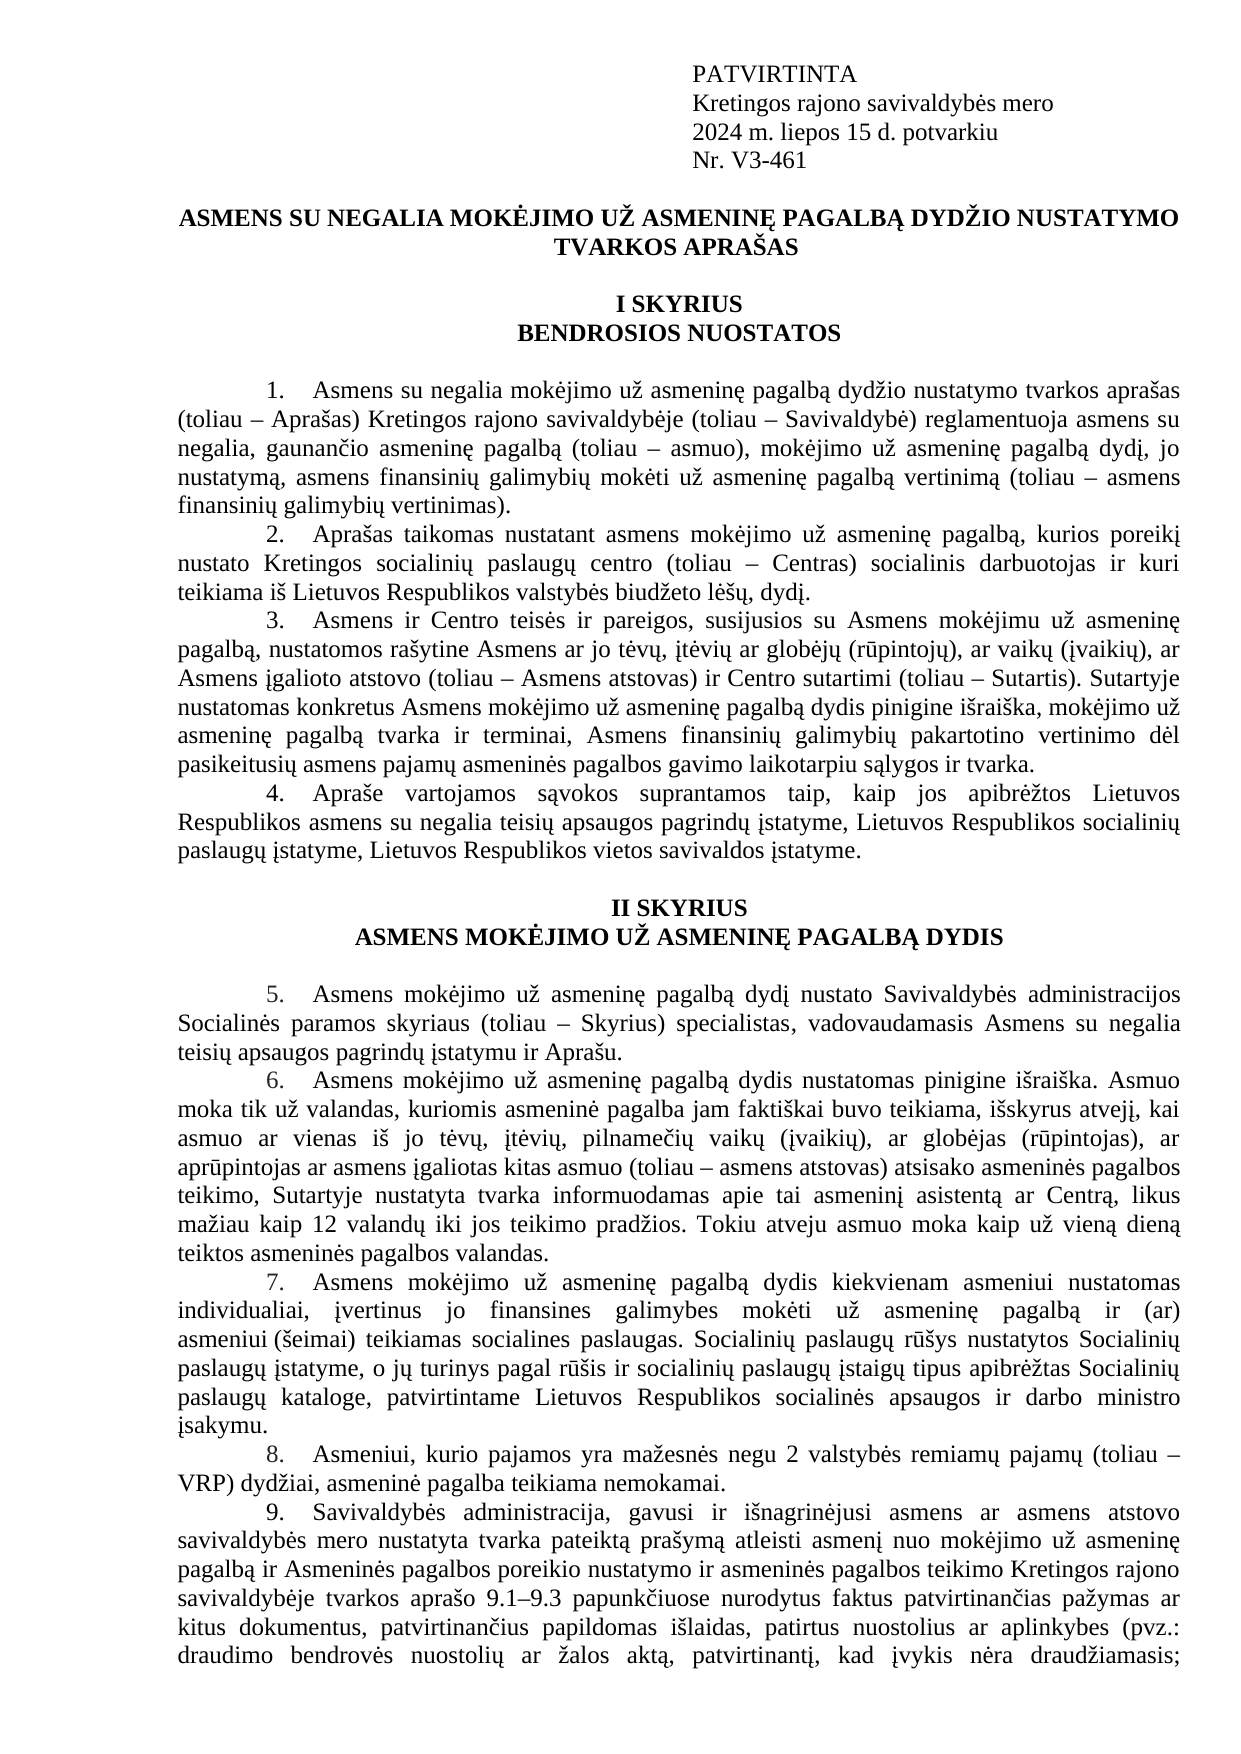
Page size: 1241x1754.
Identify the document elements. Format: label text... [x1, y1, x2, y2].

text Nr. V3-461 [636, 145, 1181, 174]
text PATVIRTINTA [692, 59, 1181, 88]
text ASMENS MOKĖJIMO UŽ ASMENINĘ PAGALBĄ DYDIS [177, 922, 1181, 950]
text I SKYRIUS [177, 289, 1181, 318]
text 9. Savivaldybės administracija, gavusi ir išnagrinėjusi asmens ar asmens atstovo savivaldybės mero nustatyta tvarka pateiktą prašymą atleisti asmenį nuo mokėjimo už asmeninę pagalbą ir Asmeninės pagalbos poreikio nustatymo ir asmeninės pagalbos teikimo Kretingos rajono savivaldybėje tvarkos aprašo 9.1–9.3 papunkčiuose nurodytus faktus patvirtinančias pažymas ar kitus dokumentus, patvirtinančius papildomas išlaidas, patirtus nuostolius ar aplinkybes (pvz.: draudimo bendrovės nuostolių ar žalos aktą, patvirtinantį, kad įvykis nėra draudžiamasis; [177, 1497, 1181, 1669]
text 7. Asmens mokėjimo už asmeninę pagalbą dydis kiekvienam asmeniui nustatomas individualiai, įvertinus jo finansines galimybes mokėti už asmeninę pagalbą ir (ar) asmeniui (šeimai) teikiamas socialines paslaugas. Socialinių paslaugų rūšys nustatytos Socialinių paslaugų įstatyme, o jų turinys pagal rūšis ir socialinių paslaugų įstaigų tipus apibrėžtas Socialinių paslaugų kataloge, patvirtintame Lietuvos Respublikos socialinės apsaugos ir darbo ministro įsakymu. [177, 1267, 1181, 1439]
text 2. Aprašas taikomas nustatant asmens mokėjimo už asmeninę pagalbą, kurios poreikį nustato Kretingos socialinių paslaugų centro (toliau – Centras) socialinis darbuotojas ir kuri teikiama iš Lietuvos Respublikos valstybės biudžeto lėšų, dydį. [177, 519, 1181, 605]
text 3. Asmens ir Centro teisės ir pareigos, susijusios su Asmens mokėjimu už asmeninę pagalbą, nustatomos rašytine Asmens ar jo tėvų, įtėvių ar globėjų (rūpintojų), ar vaikų (įvaikių), ar Asmens įgalioto atstovo (toliau – Asmens atstovas) ir Centro sutartimi (toliau – Sutartis). Sutartyje nustatomas konkretus Asmens mokėjimo už asmeninę pagalbą dydis pinigine išraiška, mokėjimo už asmeninę pagalbą tvarka ir terminai, Asmens finansinių galimybių pakartotino vertinimo dėl pasikeitusių asmens pajamų asmeninės pagalbos gavimo laikotarpiu sąlygos ir tvarka. [177, 605, 1181, 778]
text ASMENS SU NEGALIA mokėjimo už ASMENINĘ PAGALBĄ dydžio nustatymo tvarkos aprašas [177, 203, 1181, 260]
text 2024 m. liepos 15 d. potvarkiu [636, 117, 1181, 145]
text 1. Asmens su negalia mokėjimo už asmeninę pagalbą dydžio nustatymo tvarkos aprašas (toliau – Aprašas) Kretingos rajono savivaldybėje (toliau – Savivaldybė) reglamentuoja asmens su negalia, gaunančio asmeninę pagalbą (toliau – asmuo), mokėjimo už asmeninę pagalbą dydį, jo nustatymą, asmens finansinių galimybių mokėti už asmeninę pagalbą vertinimą (toliau – asmens finansinių galimybių vertinimas). [177, 375, 1181, 519]
text II SKYRIUS [177, 893, 1181, 922]
text Kretingos rajono savivaldybės mero [692, 88, 1181, 117]
text 4. Apraše vartojamos sąvokos suprantamos taip, kaip jos apibrėžtos Lietuvos Respublikos asmens su negalia teisių apsaugos pagrindų įstatyme, Lietuvos Respublikos socialinių paslaugų įstatyme, Lietuvos Respublikos vietos savivaldos įstatyme. [177, 778, 1181, 864]
text 8. Asmeniui, kurio pajamos yra mažesnės negu 2 valstybės remiamų pajamų (toliau – VRP) dydžiai, asmeninė pagalba teikiama nemokamai. [177, 1439, 1181, 1497]
text BENDROSIOS NUOSTATOS [177, 318, 1181, 347]
text 6. Asmens mokėjimo už asmeninę pagalbą dydis nustatomas pinigine išraiška. Asmuo moka tik už valandas, kuriomis asmeninė pagalba jam faktiškai buvo teikiama, išskyrus atvejį, kai asmuo ar vienas iš jo tėvų, įtėvių, pilnamečių vaikų (įvaikių), ar globėjas (rūpintojas), ar aprūpintojas ar asmens įgaliotas kitas asmuo (toliau – asmens atstovas) atsisako asmeninės pagalbos teikimo, Sutartyje nustatyta tvarka informuodamas apie tai asmeninį asistentą ar Centrą, likus mažiau kaip 12 valandų iki jos teikimo pradžios. Tokiu atveju asmuo moka kaip už vieną dieną teiktos asmeninės pagalbos valandas. [177, 1065, 1181, 1267]
text 5. Asmens mokėjimo už asmeninę pagalbą dydį nustato Savivaldybės administracijos Socialinės paramos skyriaus (toliau – Skyrius) specialistas, vadovaudamasis Asmens su negalia teisių apsaugos pagrindų įstatymu ir Aprašu. [177, 979, 1181, 1065]
